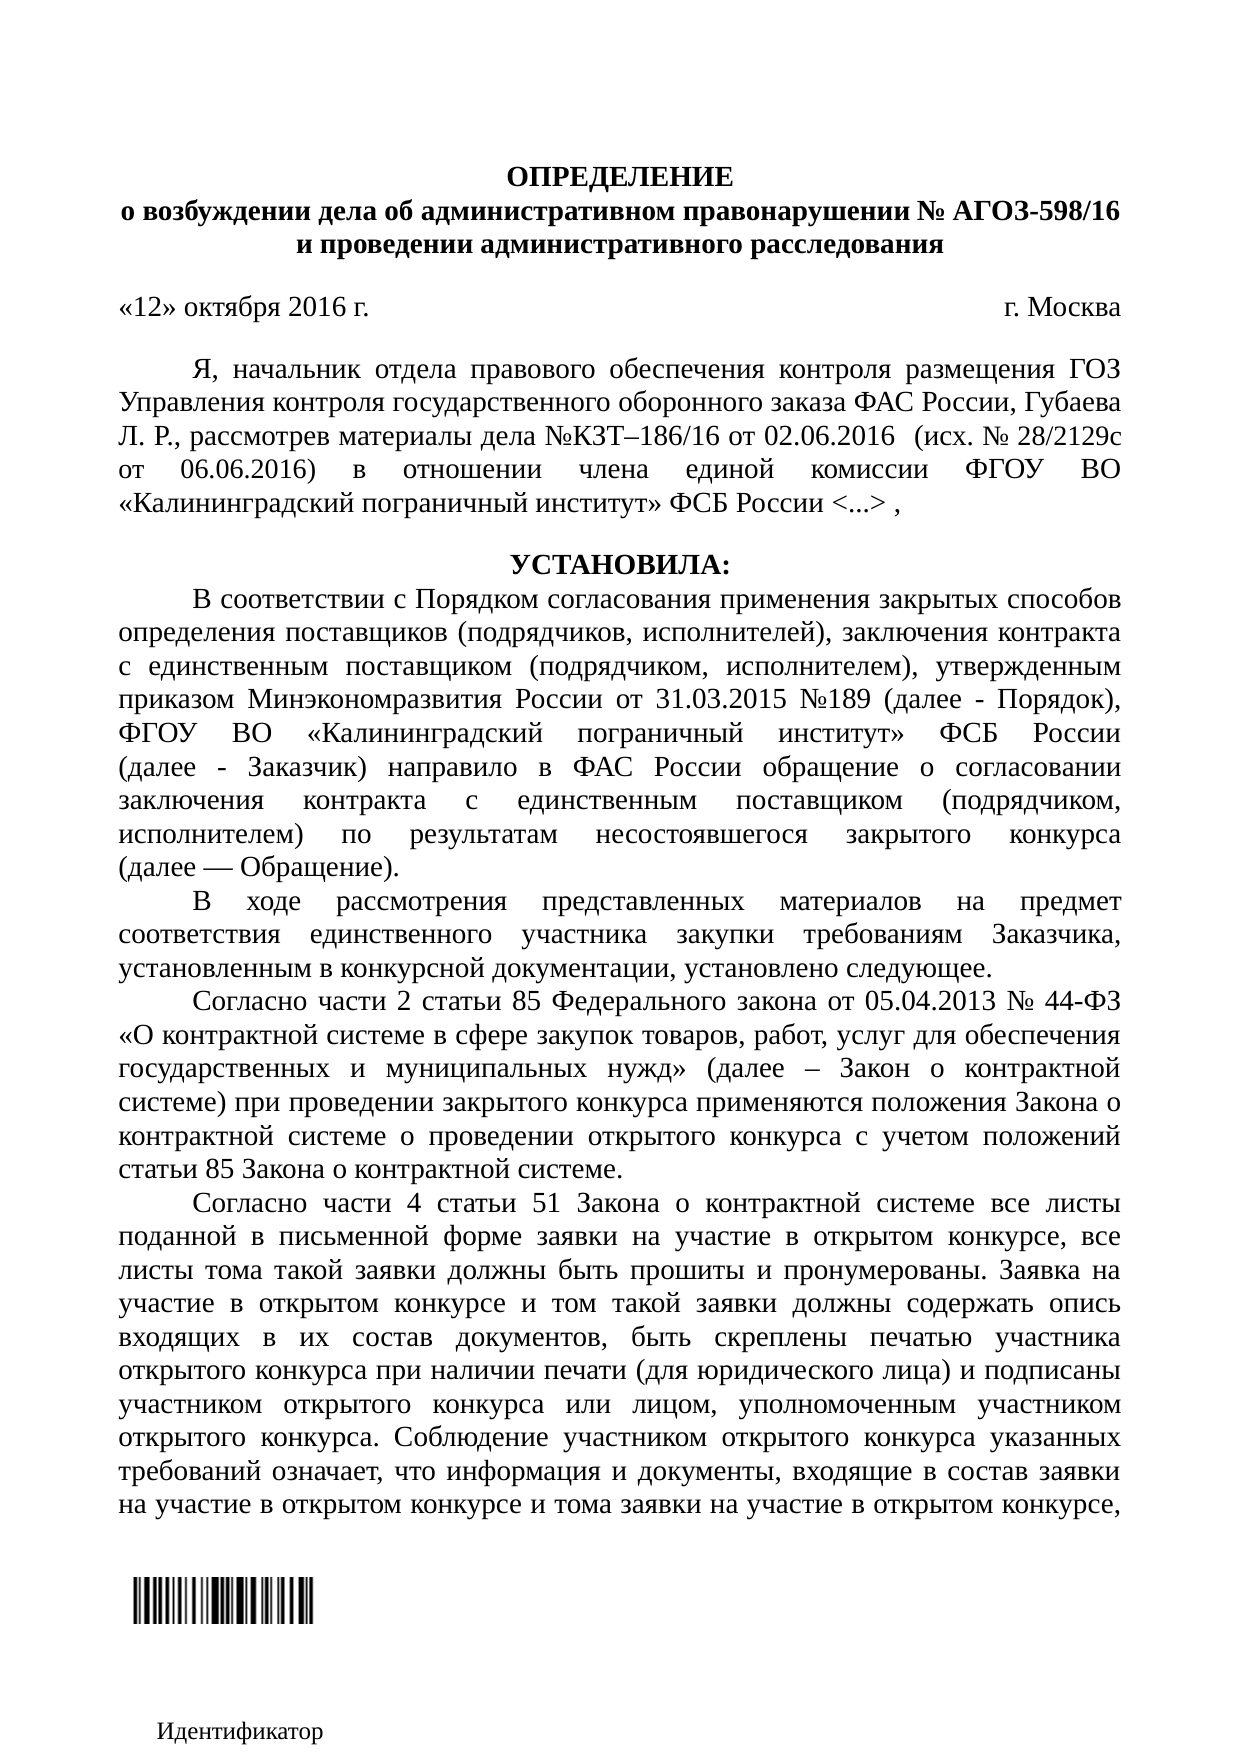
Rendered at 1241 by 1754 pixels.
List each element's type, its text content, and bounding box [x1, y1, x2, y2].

text Согласно части 4 статьи 51 Закона о контрактной системе все листы поданной в письменной форме заявки на участие в открытом конкурсе, все листы тома такой заявки должны быть прошиты и пронумерованы. Заявка на участие в открытом конкурсе и том такой заявки должны содержать опись входящих в их состав документов, быть скреплены печатью участника открытого конкурса при наличии печати (для юридического лица) и подписаны участником открытого конкурса или лицом, уполномоченным участником открытого конкурса. Соблюдение участником открытого конкурса указанных требований означает, что информация и документы, входящие в состав заявки на участие в открытом конкурсе и тома заявки на участие в открытом конкурсе, [118, 1185, 1122, 1520]
text В соответствии с Порядком согласования применения закрытых способов определения поставщиков (подрядчиков, исполнителей), заключения контракта с единственным поставщиком (подрядчиком, исполнителем), утвержденным приказом Минэкономразвития России от 31.03.2015 №189 (далее - Порядок), ФГОУ ВО «Калининградский пограничный институт» ФСБ России (далее - Заказчик) направило в ФАС России обращение о согласовании заключения контракта с единственным поставщиком (подрядчиком, исполнителем) по результатам несостоявшегося закрытого конкурса (далее — Обращение). [118, 581, 1122, 883]
text Я, начальник отдела правового обеспечения контроля размещения ГОЗ Управления контроля государственного оборонного заказа ФАС России, Губаева Л. Р., рассмотрев материалы дела №КЗТ–186/16 от 02.06.2016 (исх. № 28/2129с от 06.06.2016) в отношении члена единой комиссии ФГОУ ВО «Калининградский пограничный институт» ФСБ России <...> , [118, 351, 1122, 519]
text В ходе рассмотрения представленных материалов на предмет соответствия единственного участника закупки требованиям Заказчика, установленным в конкурсной документации, установлено следующее. [118, 883, 1122, 983]
text «12» октября 2016 г. г. Москва [118, 289, 1122, 322]
text УСТАНОВИЛА: [118, 547, 1122, 581]
text ОПРЕДЕЛЕНИЕ [118, 159, 1122, 193]
text Согласно части 2 статьи 85 Федерального закона от 05.04.2013 № 44-ФЗ «О контрактной системе в сфере закупок товаров, работ, услуг для обеспечения государственных и муниципальных нужд» (далее – Закон о контрактной системе) при проведении закрытого конкурса применяются положения Закона о контрактной системе о проведении открытого конкурса с учетом положений статьи 85 Закона о контрактной системе. [118, 983, 1122, 1185]
text и проведении административного расследования [118, 226, 1122, 260]
picture [118, 1577, 331, 1624]
text о возбуждении дела об административном правонарушении № АГОЗ-598/16 [118, 193, 1122, 226]
